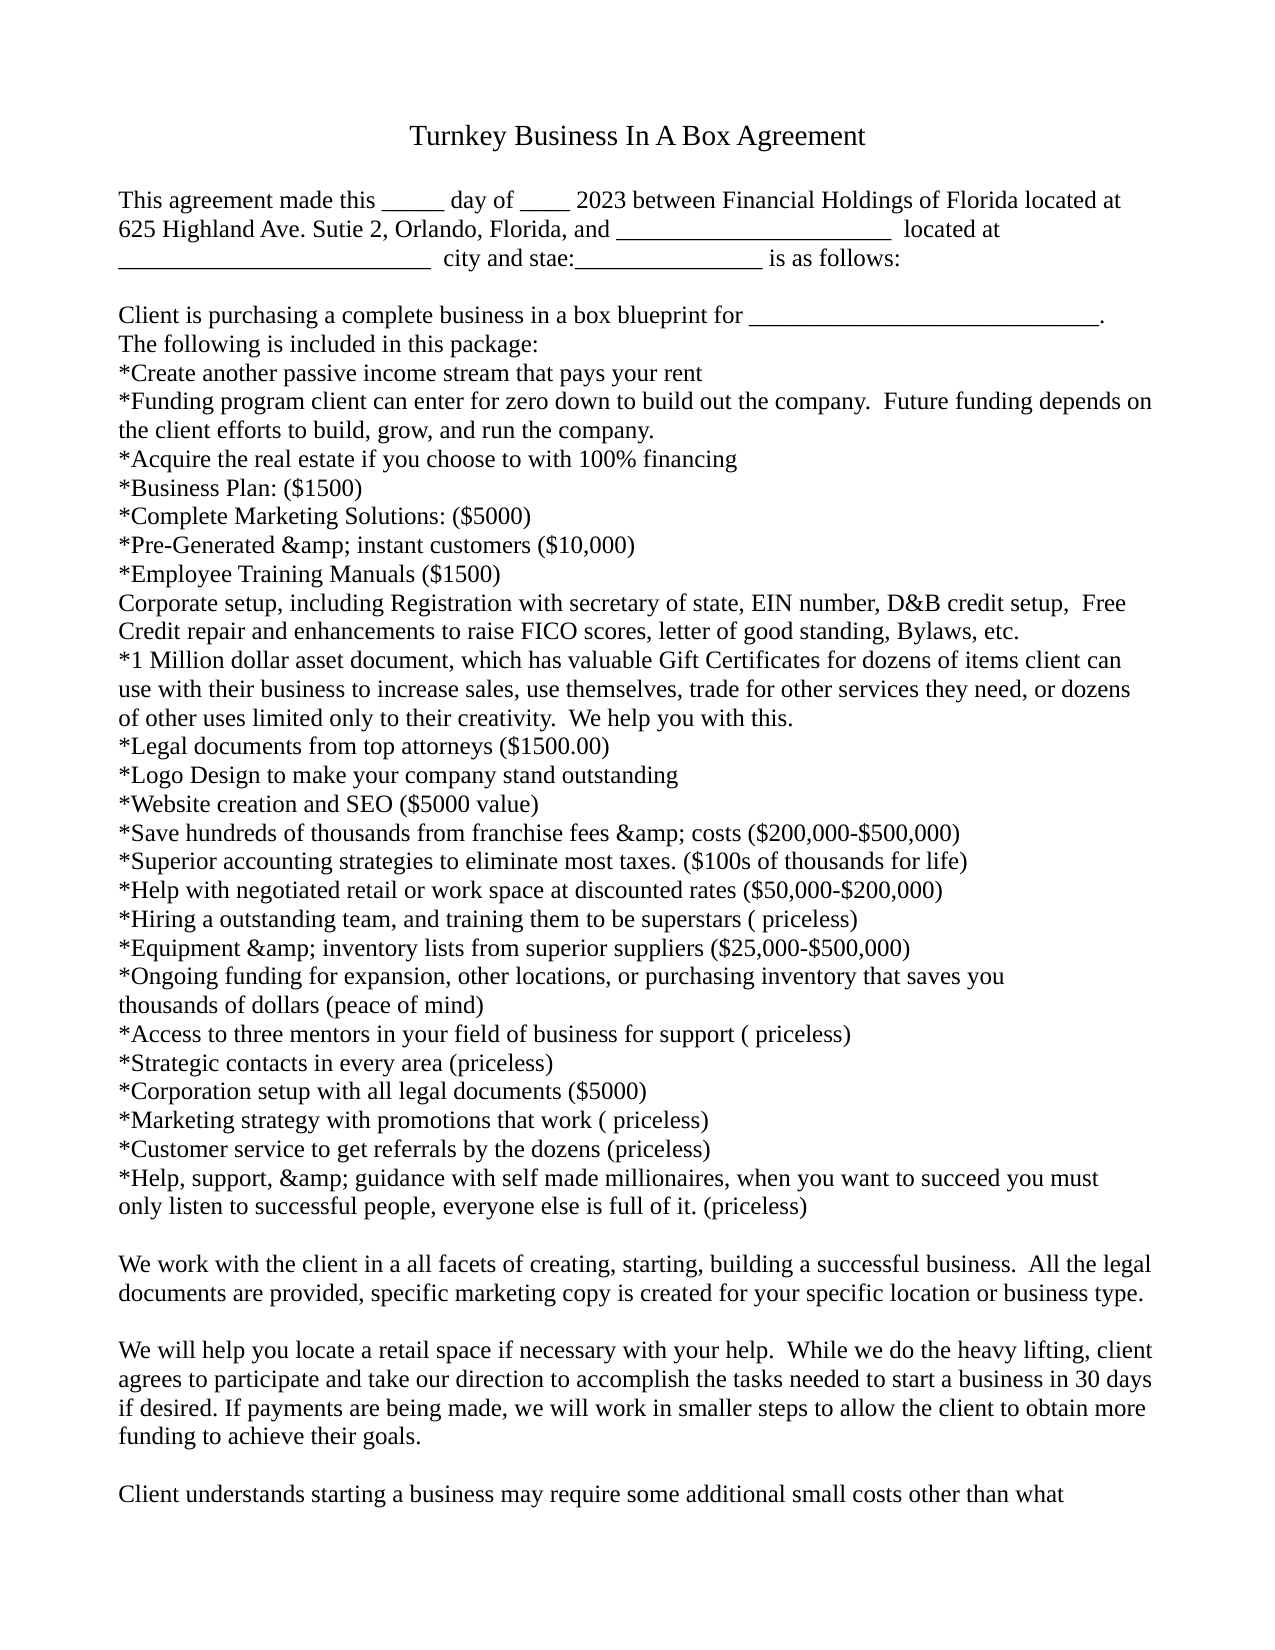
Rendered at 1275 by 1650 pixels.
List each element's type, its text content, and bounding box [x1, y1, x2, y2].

text *Business Plan: ($1500) [118, 473, 1157, 501]
text *Legal documents from top attorneys ($1500.00) [118, 731, 1157, 760]
text *Ongoing funding for expansion, other locations, or purchasing inventory that saves you [118, 961, 1157, 990]
text *Marketing strategy with promotions that work ( priceless) [118, 1105, 1157, 1134]
text *Funding program client can enter for zero down to build out the company. Future funding depends on the client efforts to build, grow, and run the company. [118, 386, 1157, 444]
text *Employee Training Manuals ($1500) [118, 559, 1157, 588]
text *Acquire the real estate if you choose to with 100% financing [118, 444, 1157, 473]
text *1 Million dollar asset document, which has valuable Gift Certificates for dozens of items client can use with their business to increase sales, use themselves, trade for other services they need, or dozens of other uses limited only to their creativity. We help you with this. [118, 645, 1157, 731]
text Turnkey Business In A Box Agreement [118, 118, 1157, 152]
text *Complete Marketing Solutions: ($5000) [118, 501, 1157, 530]
text *Logo Design to make your company stand outstanding [118, 760, 1157, 789]
text The following is included in this package: [118, 329, 1157, 358]
text Client is purchasing a complete business in a box blueprint for ____________________________. [118, 300, 1157, 329]
text *Help, support, &amp; guidance with self made millionaires, when you want to succeed you must [118, 1163, 1157, 1191]
text Corporate setup, including Registration with secretary of state, EIN number, D&B credit setup, Free Credit repair and enhancements to raise FICO scores, letter of good standing, Bylaws, etc. [118, 588, 1157, 645]
text only listen to successful people, everyone else is full of it. (priceless) [118, 1191, 1157, 1220]
text *Website creation and SEO ($5000 value) [118, 789, 1157, 818]
text *Pre-Generated &amp; instant customers ($10,000) [118, 530, 1157, 559]
text *Equipment &amp; inventory lists from superior suppliers ($25,000-$500,000) [118, 933, 1157, 961]
text thousands of dollars (peace of mind) [118, 990, 1157, 1019]
text *Create another passive income stream that pays your rent [118, 358, 1157, 386]
text *Help with negotiated retail or work space at discounted rates ($50,000-$200,000) [118, 875, 1157, 904]
text This agreement made this _____ day of ____ 2023 between Financial Holdings of Florida located at 625 Highland Ave. Sutie 2, Orlando, Florida, and ______________________ located at _________________________ city and stae:_______________ is as follows: [118, 185, 1157, 271]
text *Superior accounting strategies to eliminate most taxes. ($100s of thousands for life) [118, 846, 1157, 875]
text *Customer service to get referrals by the dozens (priceless) [118, 1134, 1157, 1163]
text We will help you locate a retail space if necessary with your help. While we do the heavy lifting, client agrees to participate and take our direction to accomplish the tasks needed to start a business in 30 days if desired. If payments are being made, we will work in smaller steps to allow the client to obtain more funding to achieve their goals. [118, 1335, 1157, 1450]
text *Save hundreds of thousands from franchise fees &amp; costs ($200,000-$500,000) [118, 818, 1157, 846]
text *Hiring a outstanding team, and training them to be superstars ( priceless) [118, 904, 1157, 933]
text Client understands starting a business may require some additional small costs other than what [118, 1479, 1157, 1508]
text *Access to three mentors in your field of business for support ( priceless) [118, 1019, 1157, 1048]
text We work with the client in a all facets of creating, starting, building a successful business. All the legal documents are provided, specific marketing copy is created for your specific location or business type. [118, 1249, 1157, 1306]
text *Strategic contacts in every area (priceless) [118, 1048, 1157, 1076]
text *Corporation setup with all legal documents ($5000) [118, 1076, 1157, 1105]
